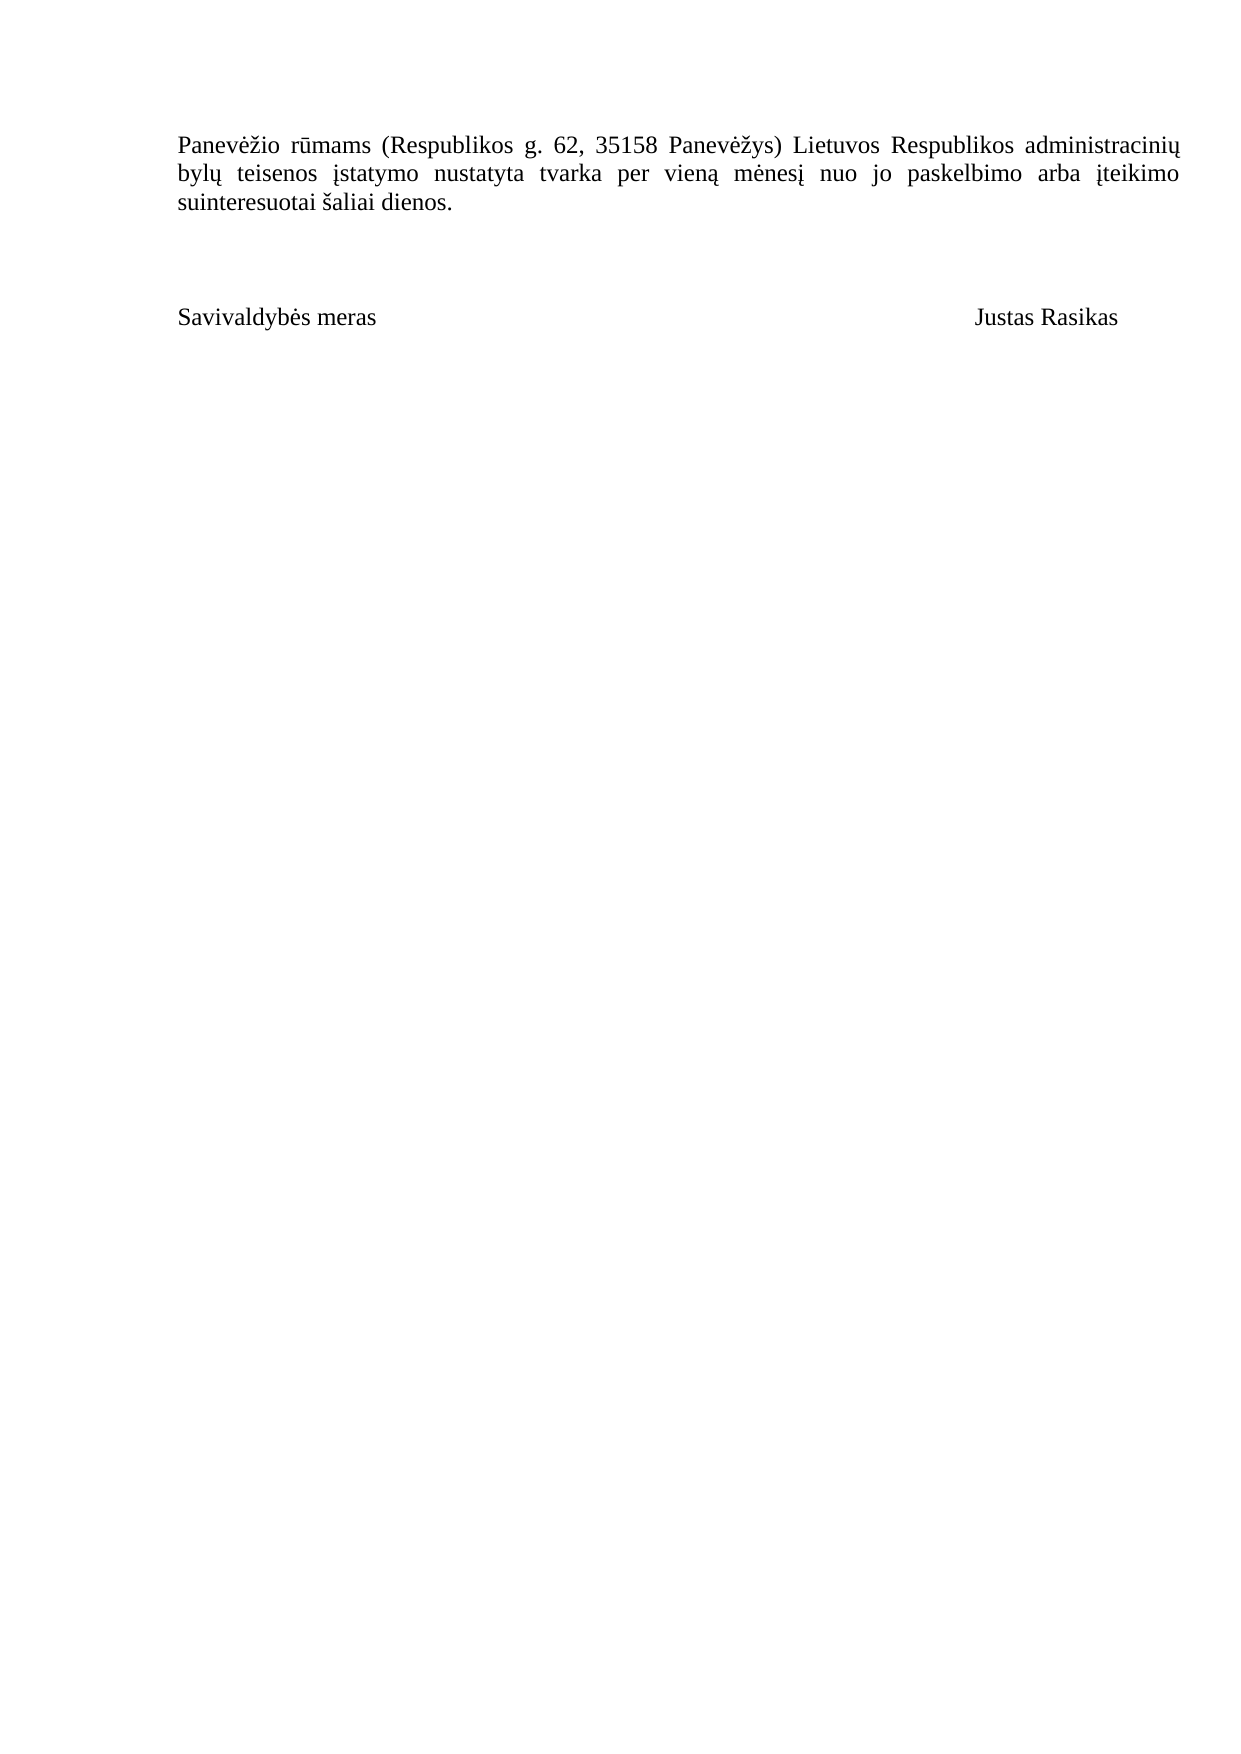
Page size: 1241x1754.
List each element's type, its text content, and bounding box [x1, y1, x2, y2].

text Savivaldybės meras Justas Rasikas [177, 302, 1181, 331]
text Panevėžio rūmams (Respublikos g. 62, 35158 Panevėžys) Lietuvos Respublikos administracinių bylų teisenos įstatymo nustatyta tvarka per vieną mėnesį nuo jo paskelbimo arba įteikimo suinteresuotai šaliai dienos. [177, 130, 1181, 216]
